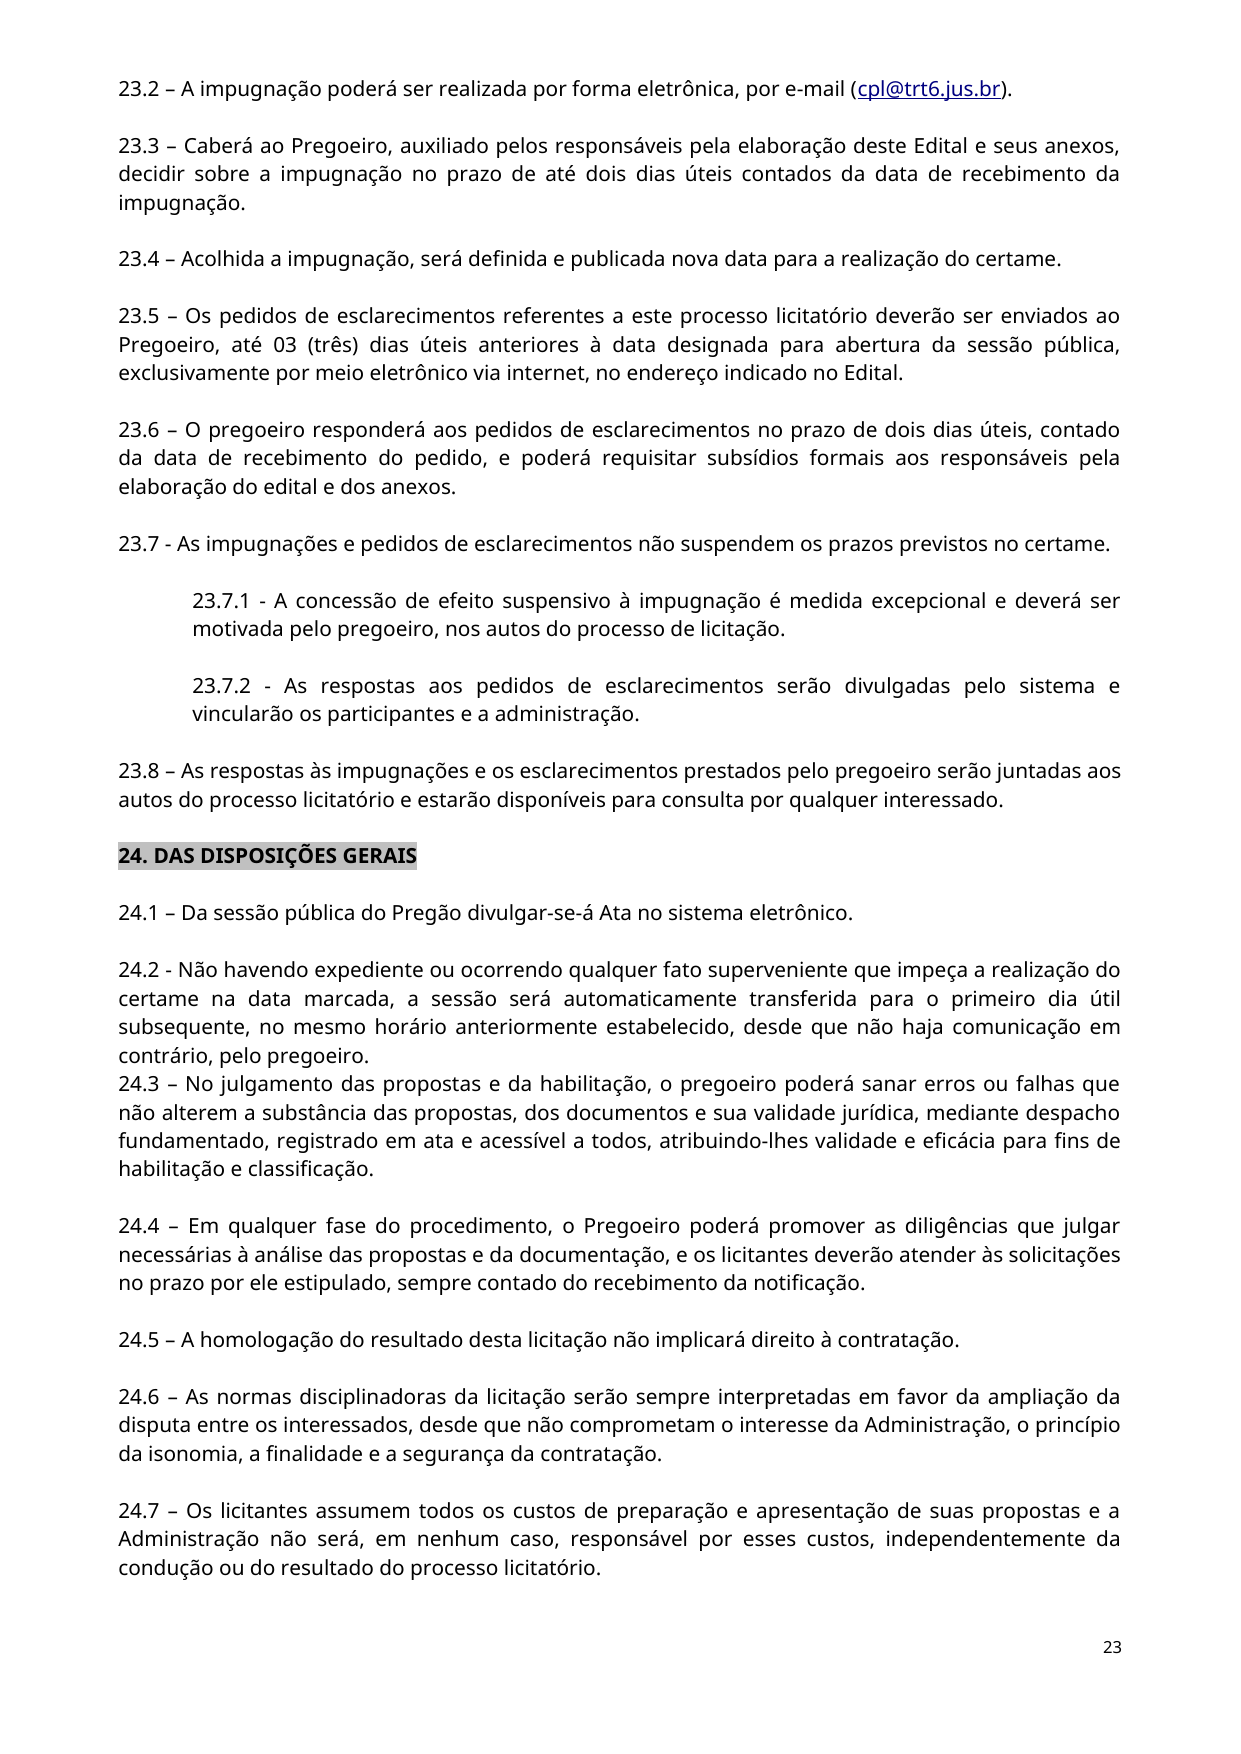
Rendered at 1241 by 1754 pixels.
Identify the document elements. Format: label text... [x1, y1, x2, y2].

text 24.2 - Não havendo expediente ou ocorrendo qualquer fato superveniente que impeça a realização do certame na data marcada, a sessão será automaticamente transferida para o primeiro dia útil subsequente, no mesmo horário anteriormente estabelecido, desde que não haja comunicação em contrário, pelo pregoeiro. [118, 955, 1122, 1069]
text 24.1 – Da sessão pública do Pregão divulgar-se-á Ata no sistema eletrônico. [118, 898, 1122, 927]
text 23.5 – Os pedidos de esclarecimentos referentes a este processo licitatório deverão ser enviados ao Pregoeiro, até 03 (três) dias úteis anteriores à data designada para abertura da sessão pública, exclusivamente por meio eletrônico via internet, no endereço indicado no Edital. [118, 301, 1122, 387]
text 24.4 – Em qualquer fase do procedimento, o Pregoeiro poderá promover as diligências que julgar necessárias à análise das propostas e da documentação, e os licitantes deverão atender às solicitações no prazo por ele estipulado, sempre contado do recebimento da notificação. [118, 1211, 1122, 1297]
text 23.4 – Acolhida a impugnação, será definida e publicada nova data para a realização do certame. [118, 244, 1122, 273]
text 23.7.1 - A concessão de efeito suspensivo à impugnação é medida excepcional e deverá ser motivada pelo pregoeiro, nos autos do processo de licitação. [192, 586, 1122, 643]
text 23.7 - As impugnações e pedidos de esclarecimentos não suspendem os prazos previstos no certame. [118, 529, 1122, 557]
text 24. DAS DISPOSIÇÕES GERAIS [118, 842, 1122, 870]
text 23.6 – O pregoeiro responderá aos pedidos de esclarecimentos no prazo de dois dias úteis, contado da data de recebimento do pedido, e poderá requisitar subsídios formais aos responsáveis pela elaboração do edital e dos anexos. [118, 415, 1122, 500]
text 23.3 – Caberá ao Pregoeiro, auxiliado pelos responsáveis pela elaboração deste Edital e seus anexos, decidir sobre a impugnação no prazo de até dois dias úteis contados da data de recebimento da impugnação. [118, 131, 1122, 216]
text 24.5 – A homologação do resultado desta licitação não implicará direito à contratação. [118, 1325, 1122, 1353]
text 23.8 – As respostas às impugnações e os esclarecimentos prestados pelo pregoeiro serão juntadas aos autos do processo licitatório e estarão disponíveis para consulta por qualquer interessado. [118, 756, 1122, 813]
text 23.7.2 - As respostas aos pedidos de esclarecimentos serão divulgadas pelo sistema e vincularão os participantes e a administração. [192, 671, 1122, 728]
text 24.3 – No julgamento das propostas e da habilitação, o pregoeiro poderá sanar erros ou falhas que não alterem a substância das propostas, dos documentos e sua validade jurídica, mediante despacho fundamentado, registrado em ata e acessível a todos, atribuindo-lhes validade e eficácia para fins de habilitação e classificação. [118, 1069, 1122, 1183]
text 23.2 – A impugnação poderá ser realizada por forma eletrônica, por e-mail (cpl@trt6.jus.br). [118, 74, 1122, 102]
text 24.7 – Os licitantes assumem todos os custos de preparação e apresentação de suas propostas e a Administração não será, em nenhum caso, responsável por esses custos, independentemente da condução ou do resultado do processo licitatório. [118, 1496, 1122, 1581]
text 24.6 – As normas disciplinadoras da licitação serão sempre interpretadas em favor da ampliação da disputa entre os interessados, desde que não comprometam o interesse da Administração, o princípio da isonomia, a finalidade e a segurança da contratação. [118, 1382, 1122, 1467]
